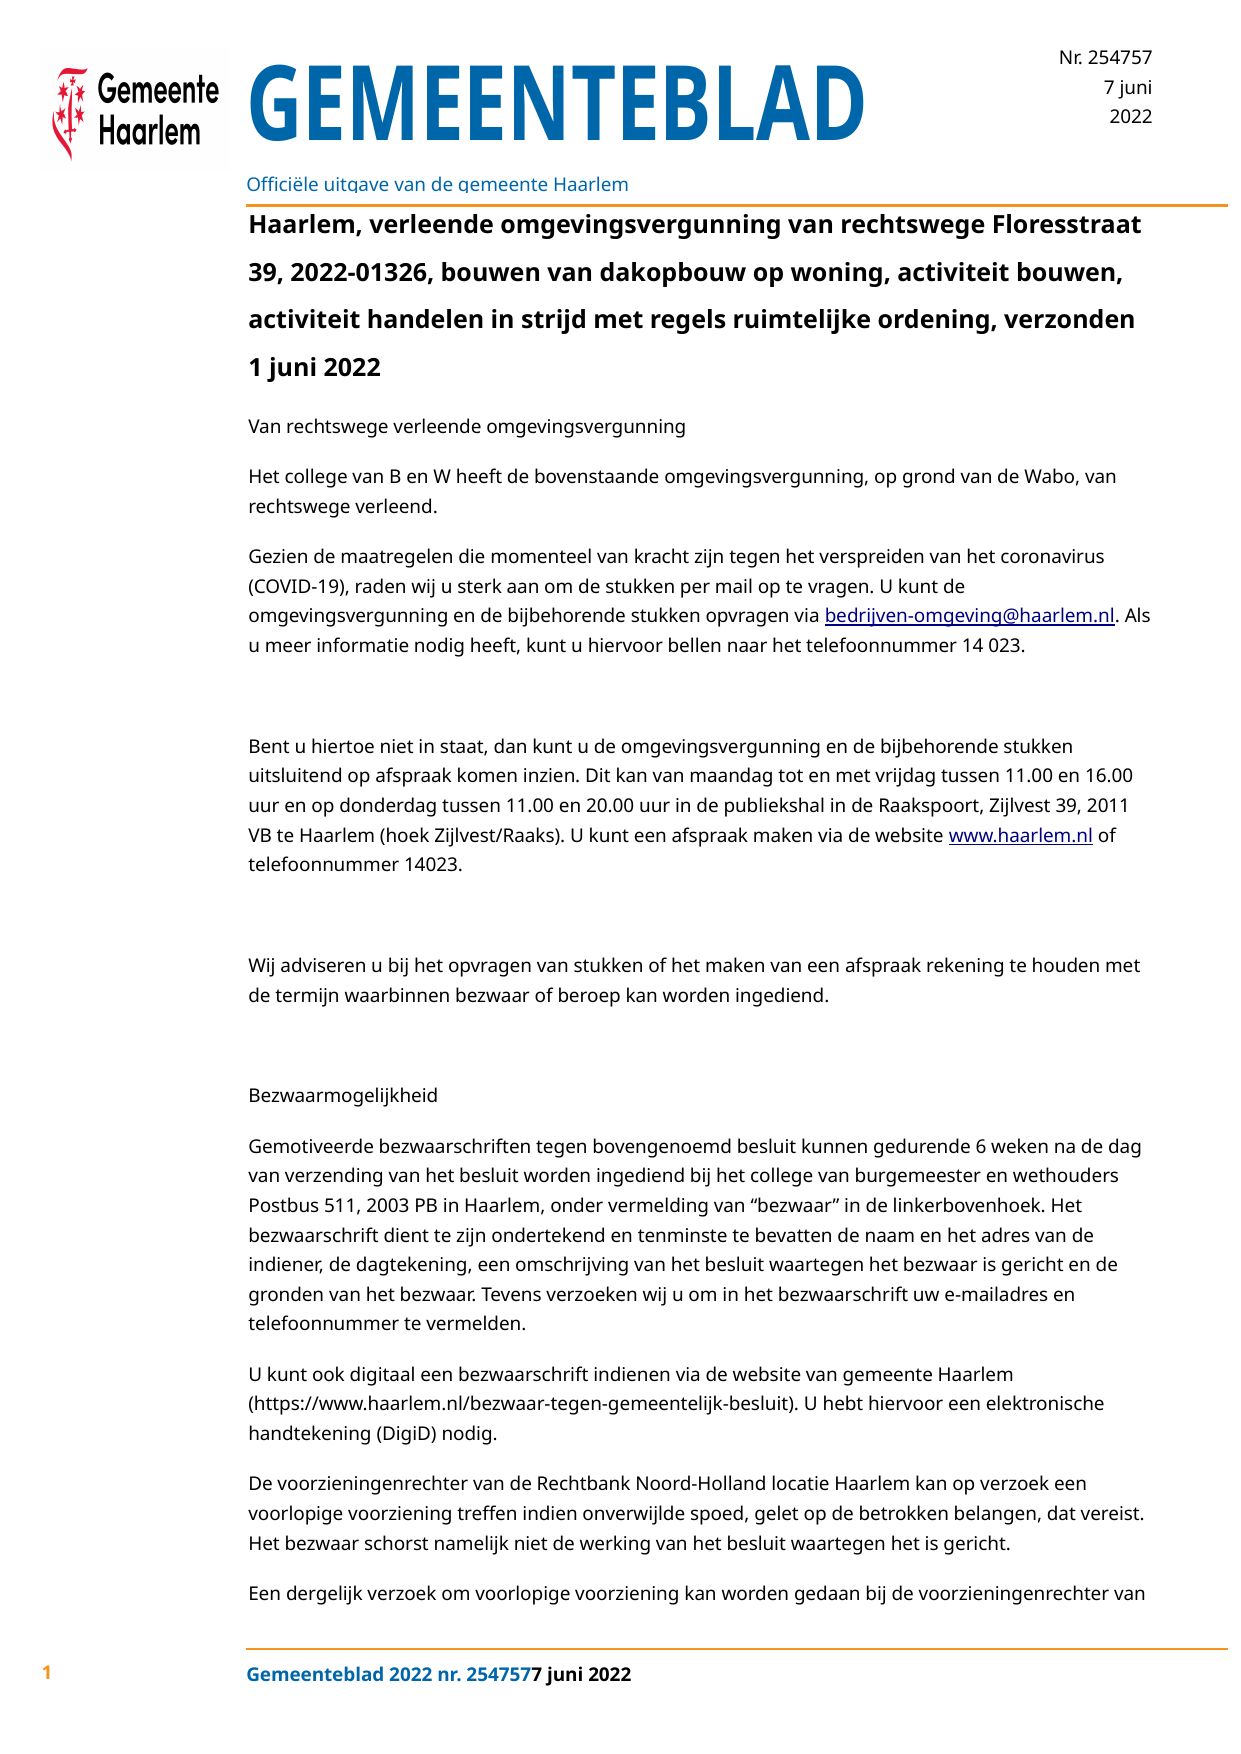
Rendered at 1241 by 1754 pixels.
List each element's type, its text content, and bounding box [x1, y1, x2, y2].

text Het college van B en W heeft de bovenstaande omgevingsvergunning, op grond van de Wabo, van rechtswege verleend. [248, 463, 1152, 519]
text Gemotiveerde bezwaarschriften tegen bovengenoemd besluit kunnen gedurende 6 weken na de dag van verzending van het besluit worden ingediend bij het college van burgemeester en wethouders Postbus 511, 2003 PB in Haarlem, onder vermelding van “bezwaar” in de linkerbovenhoek. Het bezwaarschrift dient te zijn ondertekend en tenminste te bevatten de naam en het adres van de indiener, de dagtekening, een omschrijving van het besluit waartegen het bezwaar is gericht en de gronden van het bezwaar. Tevens verzoeken wij u om in het bezwaarschrift uw e-mailadres en telefoonnummer te vermelden. [248, 1133, 1152, 1336]
text Bezwaarmogelijkheid [248, 1083, 1152, 1108]
text De voorzieningenrechter van de Rechtbank Noord-Holland locatie Haarlem kan op verzoek een voorlopige voorziening treffen indien onverwijlde spoed, gelet op de betrokken belangen, dat vereist. Het bezwaar schorst namelijk niet de werking van het besluit waartegen het is gericht. [248, 1471, 1152, 1556]
text Wij adviseren u bij het opvragen van stukken of het maken van een afspraak rekening te houden met de termijn waarbinnen bezwaar of beroep kan worden ingediend. [248, 952, 1152, 1008]
picture [41, 47, 231, 172]
text Van rechtswege verleende omgevingsvergunning [248, 413, 1152, 439]
text Bent u hiertoe niet in staat, dan kunt u de omgevingsvergunning en de bijbehorende stukken uitsluitend op afspraak komen inzien. Dit kan van maandag tot en met vrijdag tussen 11.00 en 16.00 uur en op donderdag tussen 11.00 en 20.00 uur in de publiekshal in de Raakspoort, Zijlvest 39, 2011 VB te Haarlem (hoek Zijlvest/Raaks). U kunt een afspraak maken via de website www.haarlem.nl of telefoonnummer 14023. [248, 733, 1152, 877]
text U kunt ook digitaal een bezwaarschrift indienen via de website van gemeente Haarlem (https://www.haarlem.nl/bezwaar-tegen-gemeentelijk-besluit). U hebt hiervoor een elektronische handtekening (DigiD) nodig. [248, 1361, 1152, 1446]
text Gezien de maatregelen die momenteel van kracht zijn tegen het verspreiden van het coronavirus (COVID-19), raden wij u sterk aan om de stukken per mail op te vragen. U kunt de omgevingsvergunning en de bijbehorende stukken opvragen via bedrijven-omgeving@haarlem.nl. Als u meer informatie nodig heeft, kunt u hiervoor bellen naar het telefoonnummer 14 023. [248, 543, 1152, 658]
text Haarlem, verleende omgevingsvergunning van rechtswege Floresstraat 39, 2022-01326, bouwen van dakopbouw op woning, activiteit bouwen, activiteit handelen in strijd met regels ruimtelijke ordening, verzonden 1 juni 2022 [248, 207, 1152, 384]
text Een dergelijk verzoek om voorlopige voorziening kan worden gedaan bij de voorzieningenrechter van [248, 1580, 1152, 1606]
